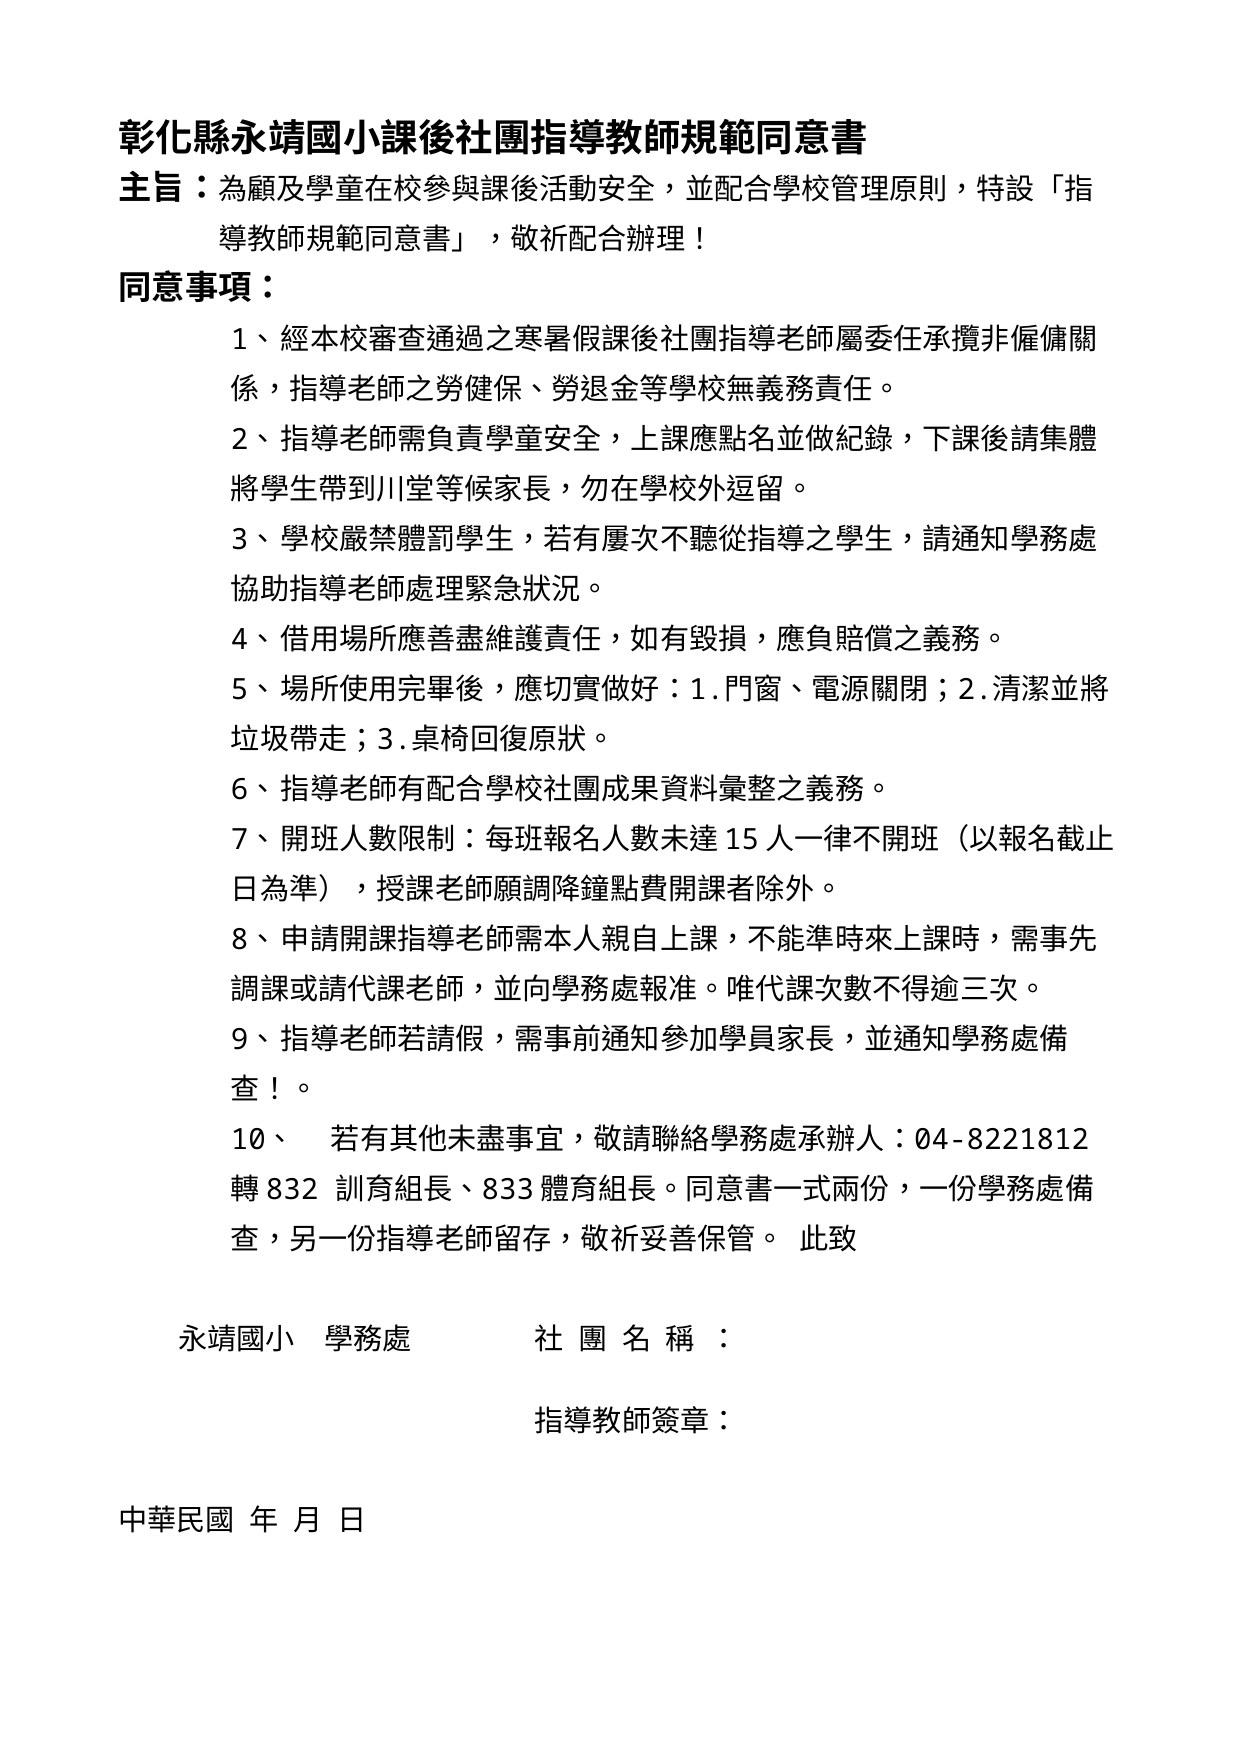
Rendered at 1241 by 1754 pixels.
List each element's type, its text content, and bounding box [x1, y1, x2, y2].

table_cell 指導教師簽章： [523, 1392, 1124, 1491]
text 彰化縣永靖國小課後社團指導教師規範同意書 [118, 118, 1122, 160]
list 指導老師需負責學童安全，上課應點名並做紀錄，下課後請集體將學生帶到川堂等候家長，勿在學校外逗留。 [231, 410, 1118, 510]
list 指導老師有配合學校社團成果資料彙整之義務。 [231, 760, 1118, 810]
list 開班人數限制：每班報名人數未達15人一律不開班（以報名截止日為準），授課老師願調降鐘點費開課者除外。 [231, 810, 1118, 910]
list 若有其他未盡事宜，敬請聯絡學務處承辦人：04-8221812轉832 訓育組長、833體育組長。同意書一式兩份，一份學務處備查，另一份指導老師留存，敬祈妥善保管。 此致 [231, 1110, 1118, 1260]
list 經本校審查通過之寒暑假課後社團指導老師屬委任承攬非僱傭關係，指導老師之勞健保、勞退金等學校無義務責任。 [231, 310, 1118, 410]
text 同意事項： [118, 260, 1118, 310]
table_header 社 團 名 稱 ： [523, 1310, 1124, 1392]
list 學校嚴禁體罰學生，若有屢次不聽從指導之學生，請通知學務處協助指導老師處理緊急狀況。 [231, 510, 1118, 610]
list 申請開課指導老師需本人親自上課，不能準時來上課時，需事先調課或請代課老師，並向學務處報准。唯代課次數不得逾三次。 [231, 910, 1118, 1010]
text 中華民國 年 月 日 [118, 1491, 1118, 1541]
table_header 永靖國小 學務處 [167, 1310, 523, 1392]
list 指導老師若請假，需事前通知參加學員家長，並通知學務處備查！。 [231, 1010, 1118, 1110]
table_cell [167, 1392, 523, 1491]
list 借用場所應善盡維護責任，如有毀損，應負賠償之義務。 [231, 610, 1118, 660]
list 場所使用完畢後，應切實做好：1.門窗、電源關閉；2.清潔並將垃圾帶走；3.桌椅回復原狀。 [231, 660, 1118, 760]
text 主旨：為顧及學童在校參與課後活動安全，並配合學校管理原則，特設「指導教師規範同意書」，敬祈配合辦理！ [118, 160, 1118, 260]
